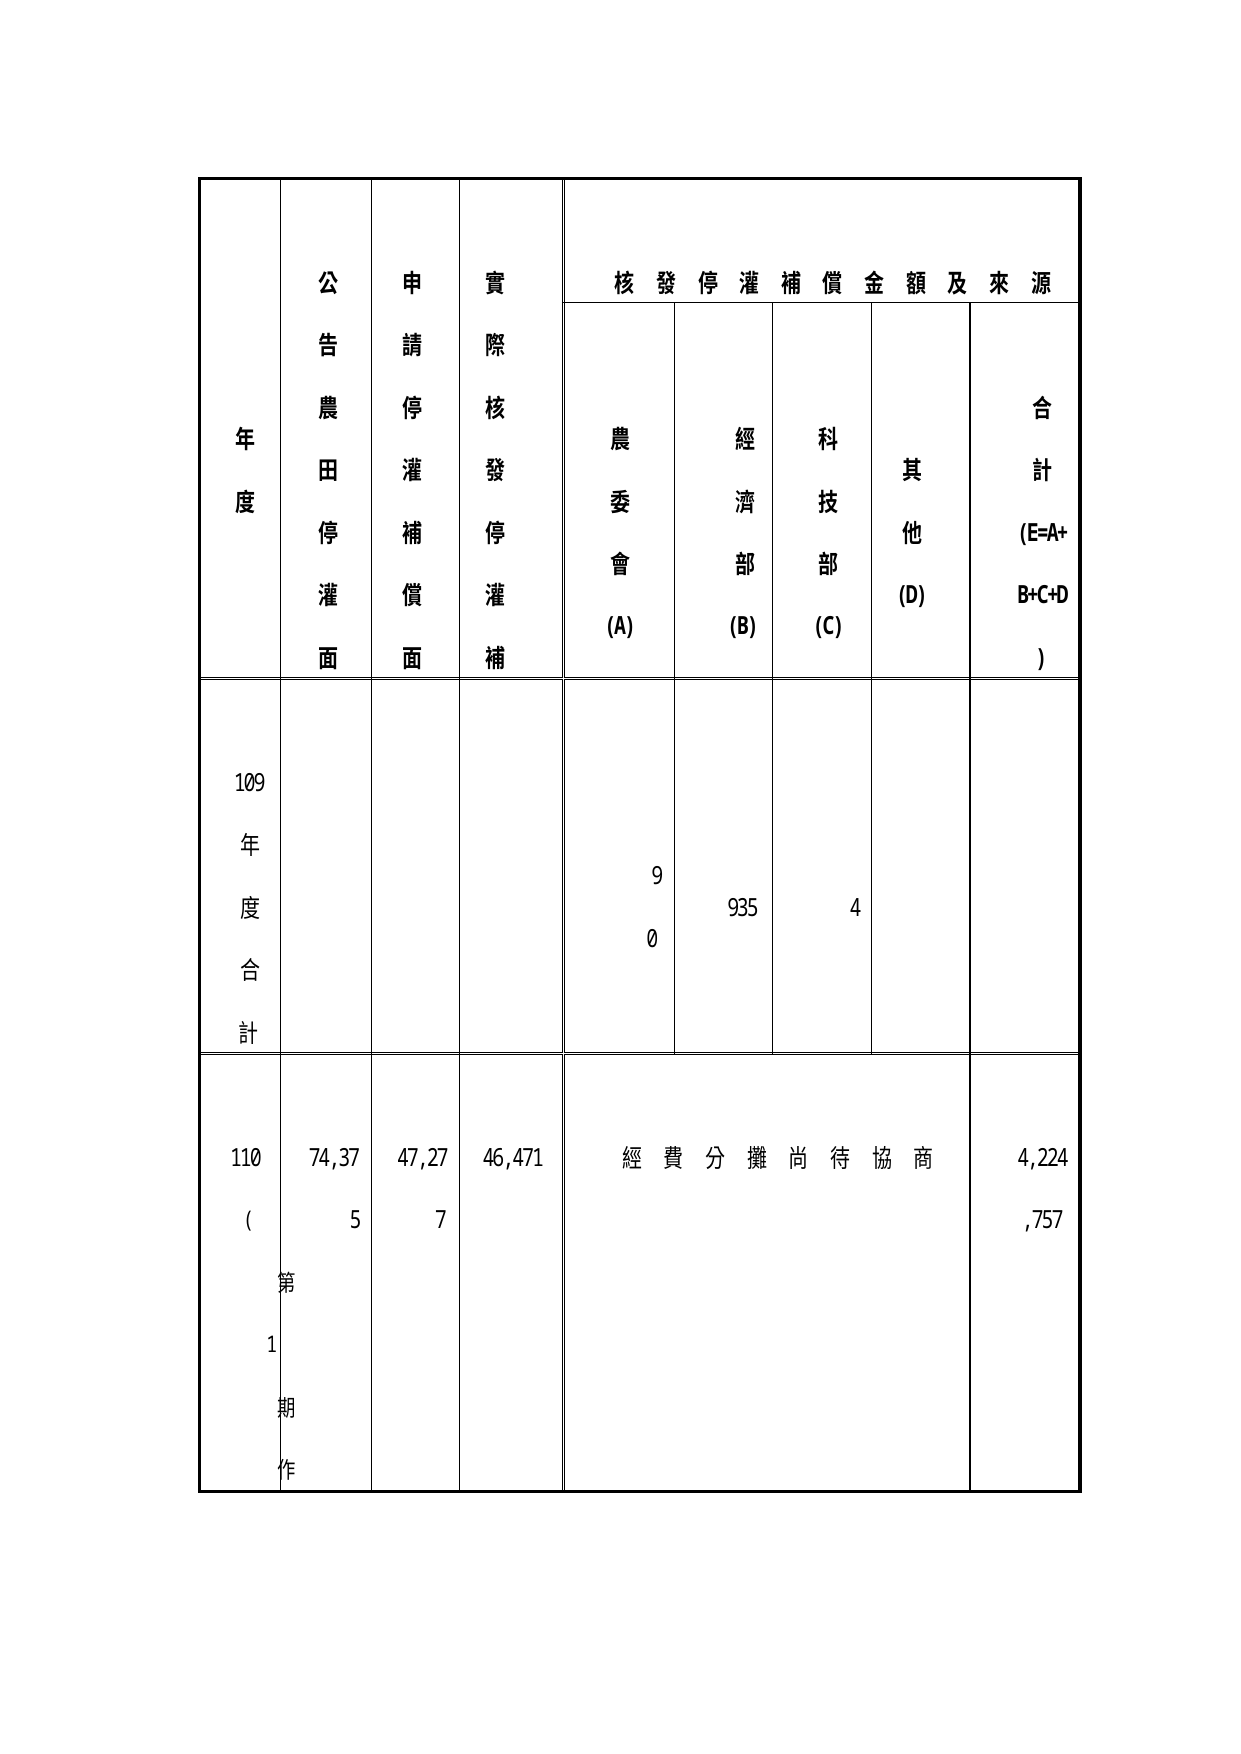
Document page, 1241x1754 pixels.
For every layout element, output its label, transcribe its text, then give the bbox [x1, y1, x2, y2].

table_cell [971, 680, 1078, 1052]
table_cell 4 [773, 680, 871, 1052]
table_cell 其他(D) [872, 303, 969, 677]
table_cell 47,277 [372, 1055, 459, 1490]
table_cell [281, 680, 371, 1052]
table_cell 合計(E=A+B+C+D) [971, 303, 1078, 677]
table_cell 74,375 [281, 1055, 371, 1490]
table_cell 科技部(C) [773, 303, 871, 677]
table_header 公告農田停灌面積 [281, 180, 371, 677]
table_cell 46,471 [460, 1055, 562, 1490]
table_cell [372, 680, 459, 1052]
table_cell [460, 680, 562, 1052]
table_cell 經濟部(B) [675, 303, 772, 677]
table_header 申請停灌補償面積 [372, 180, 459, 677]
table_header 實際核發停灌補償面積 [460, 180, 562, 677]
table_header 年 度 [201, 180, 280, 677]
table_cell 4,224,757 [971, 1055, 1078, 1490]
table_cell 110 (第1期作) [201, 1055, 280, 1490]
table_cell 經費分攤尚待協商 [565, 1055, 969, 1490]
table_cell 90 [565, 680, 674, 1052]
table_header 核發停灌補償金額及來源 [565, 180, 1078, 302]
table_cell [872, 680, 969, 1052]
table_cell 935 [675, 680, 772, 1052]
table_cell 農委會(A) [565, 303, 674, 677]
table_cell 109年度合計 [201, 680, 280, 1052]
